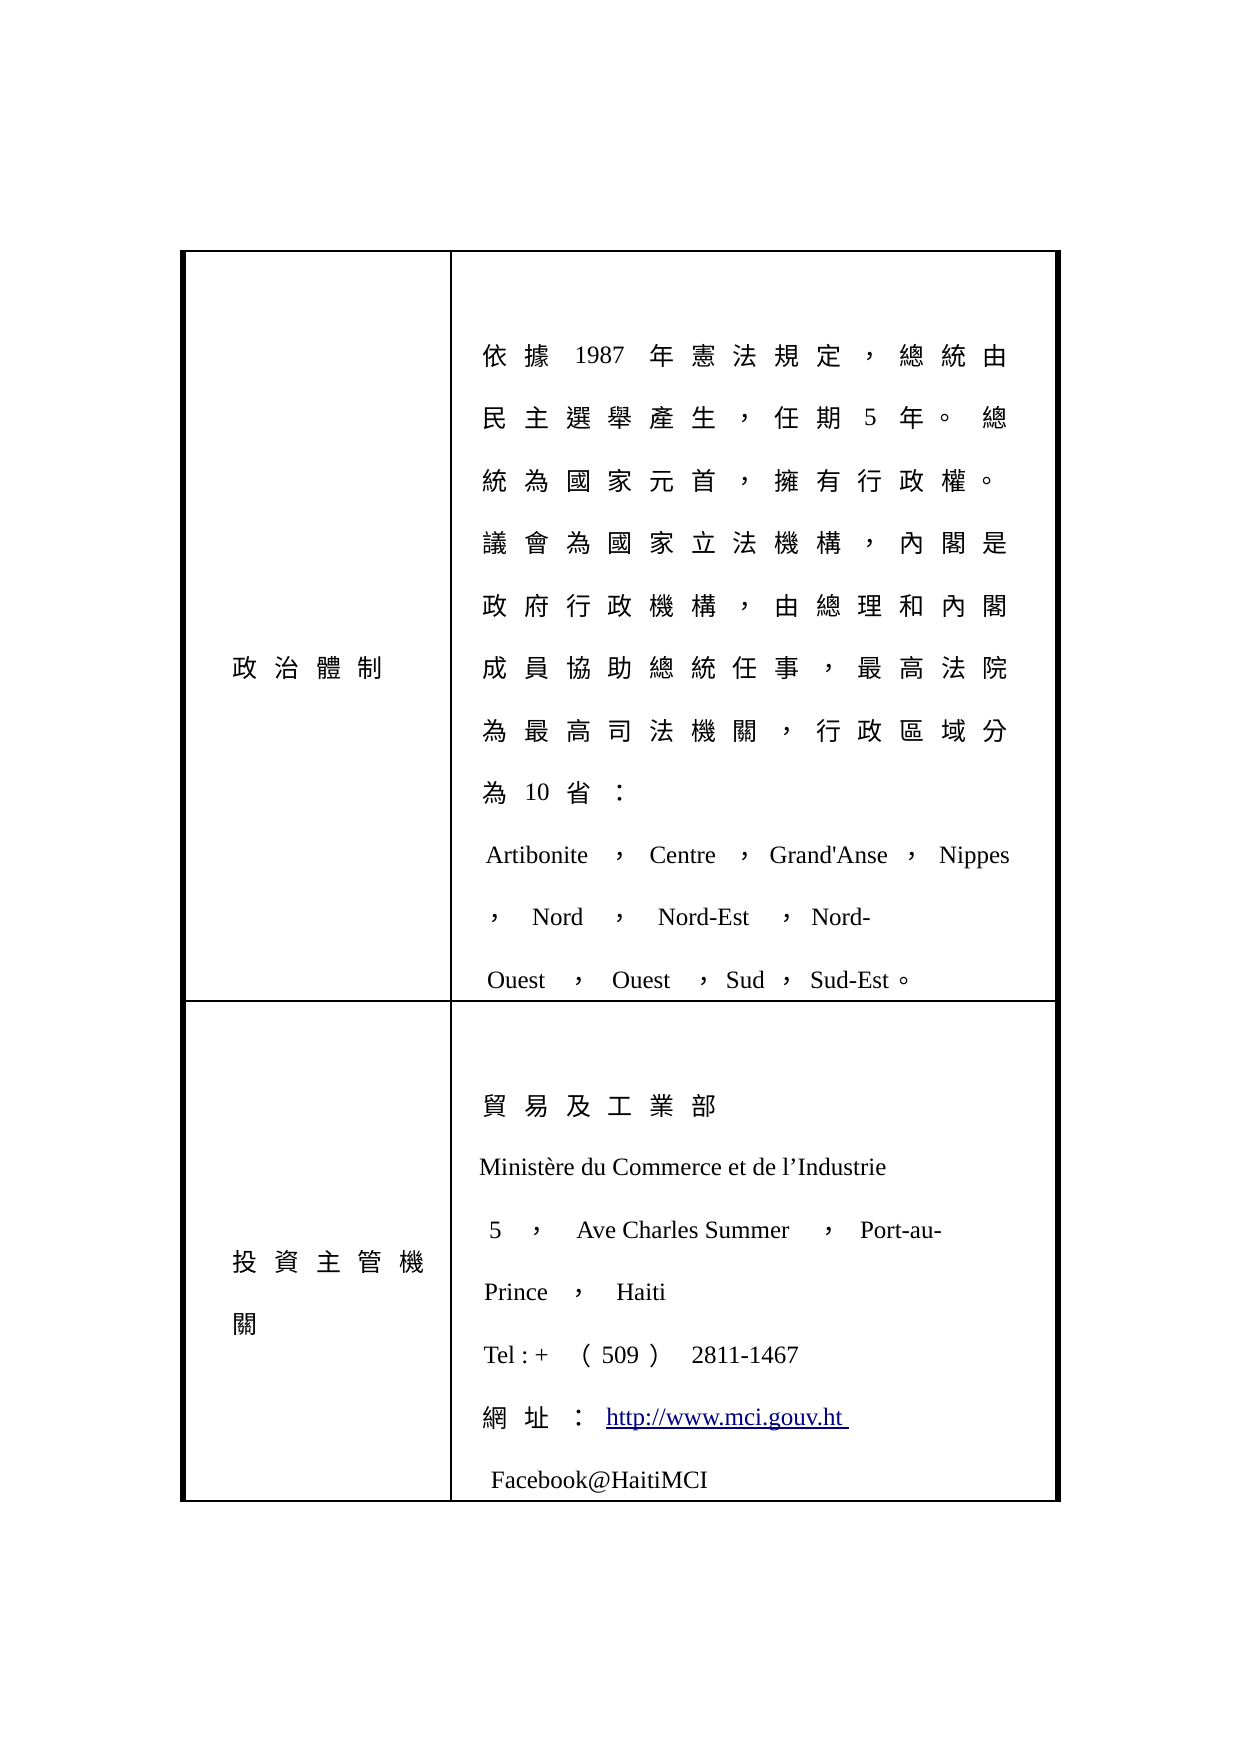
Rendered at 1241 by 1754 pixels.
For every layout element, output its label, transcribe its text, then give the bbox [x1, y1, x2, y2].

table_cell 投資主管機關 [186, 1002, 450, 1500]
table_cell 貿易及工業部 Ministère du Commerce et de l’Industrie 5，Ave Charles Summer，Port-au-Prince，Haiti Tel : +（509）2811-1467 網址：http://www.mci.gouv.ht Facebook@HaitiMCI [452, 1002, 1055, 1500]
table_cell 依據1987年憲法規定，總統由民主選舉產生，任期5年。總統為國家元首，擁有行政權。議會為國家立法機構，內閣是政府行政機構，由總理和內閣成員協助總統任事，最高法院為最高司法機關，行政區域分為10省：Artibonite，Centre，Grand'Anse，Nippes，Nord，Nord-Est，Nord-Ouest，Ouest，Sud，Sud-Est。 [452, 252, 1055, 1000]
table_cell 政治體制 [186, 252, 450, 1000]
